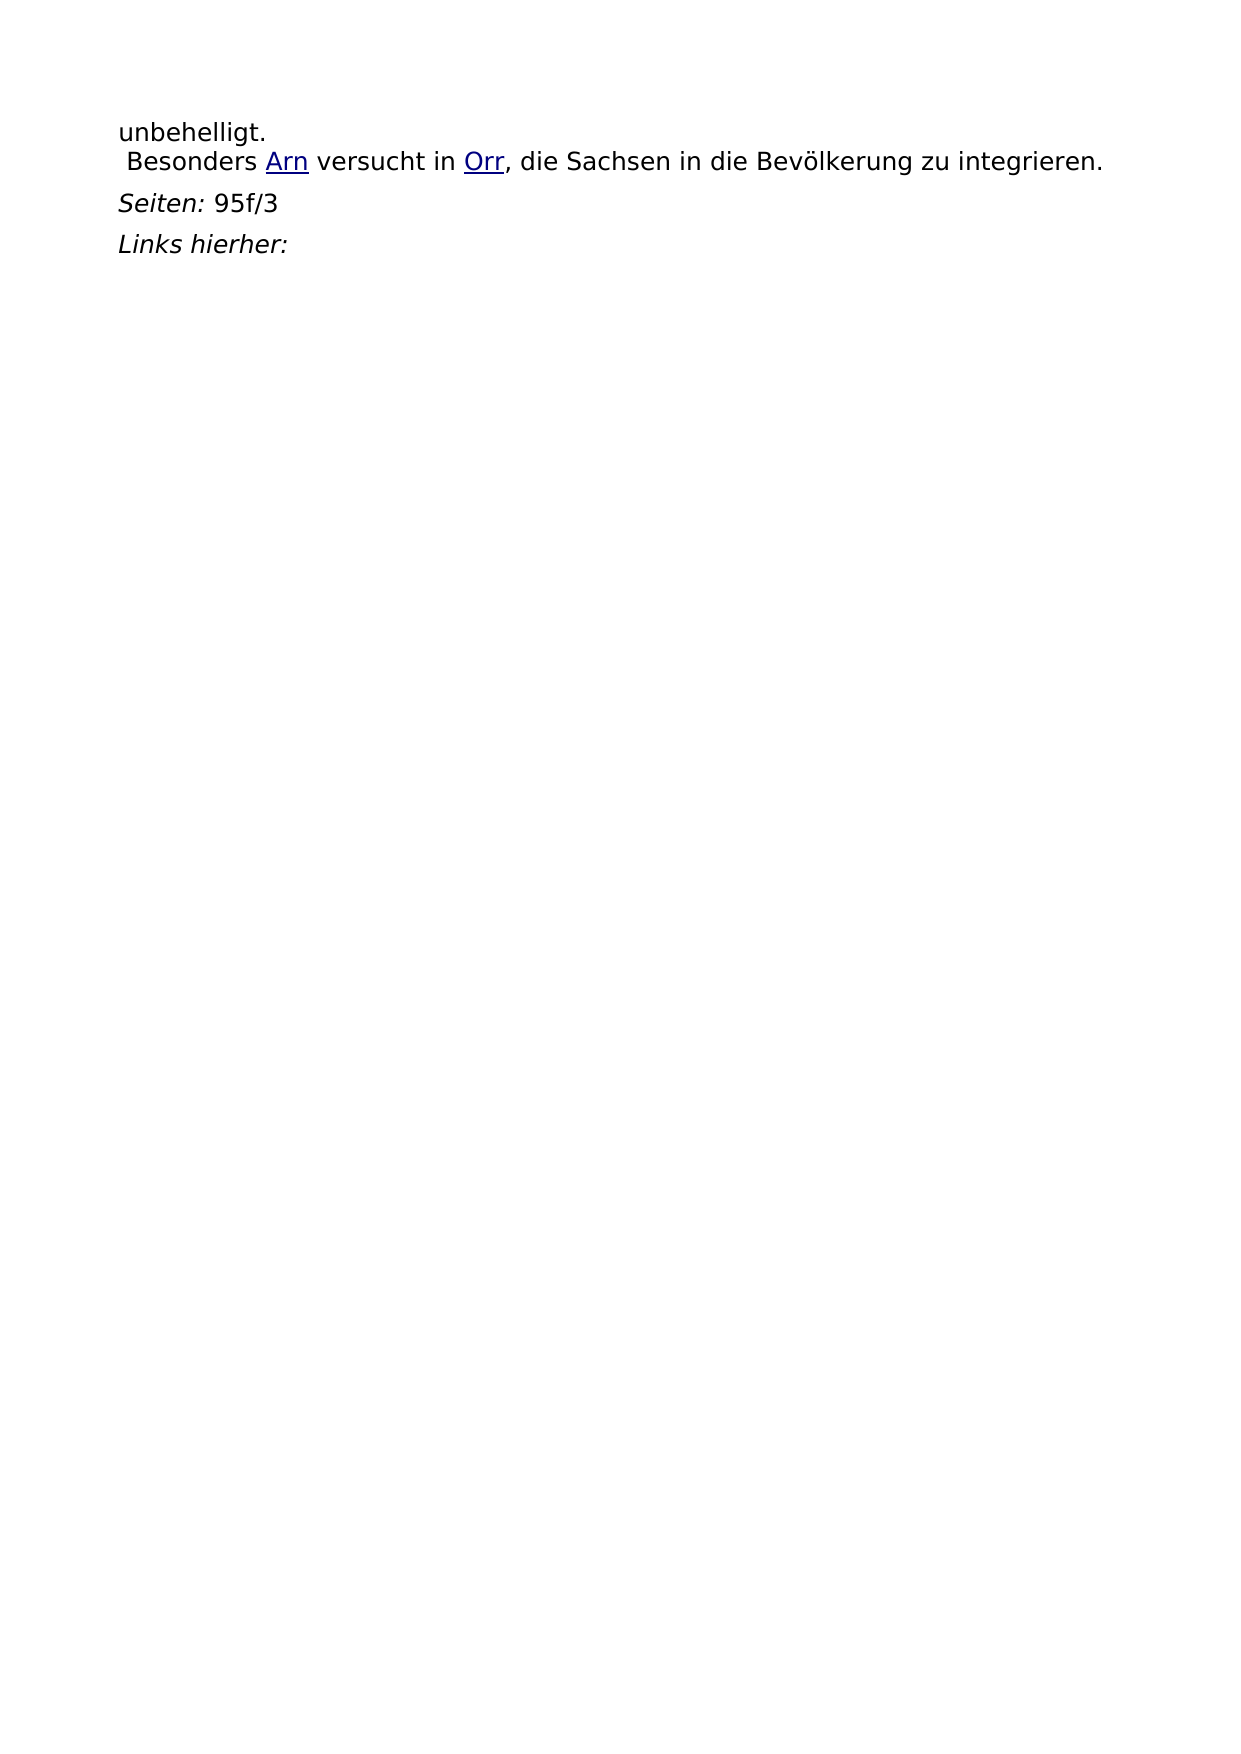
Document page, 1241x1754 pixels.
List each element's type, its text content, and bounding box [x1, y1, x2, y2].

text unbehelligt. Besonders Arn versucht in Orr, die Sachsen in die Bevölkerung zu integrieren. [118, 118, 1122, 176]
text Seiten: 95f/3 [118, 189, 1122, 218]
text Links hierher: [118, 231, 1122, 260]
